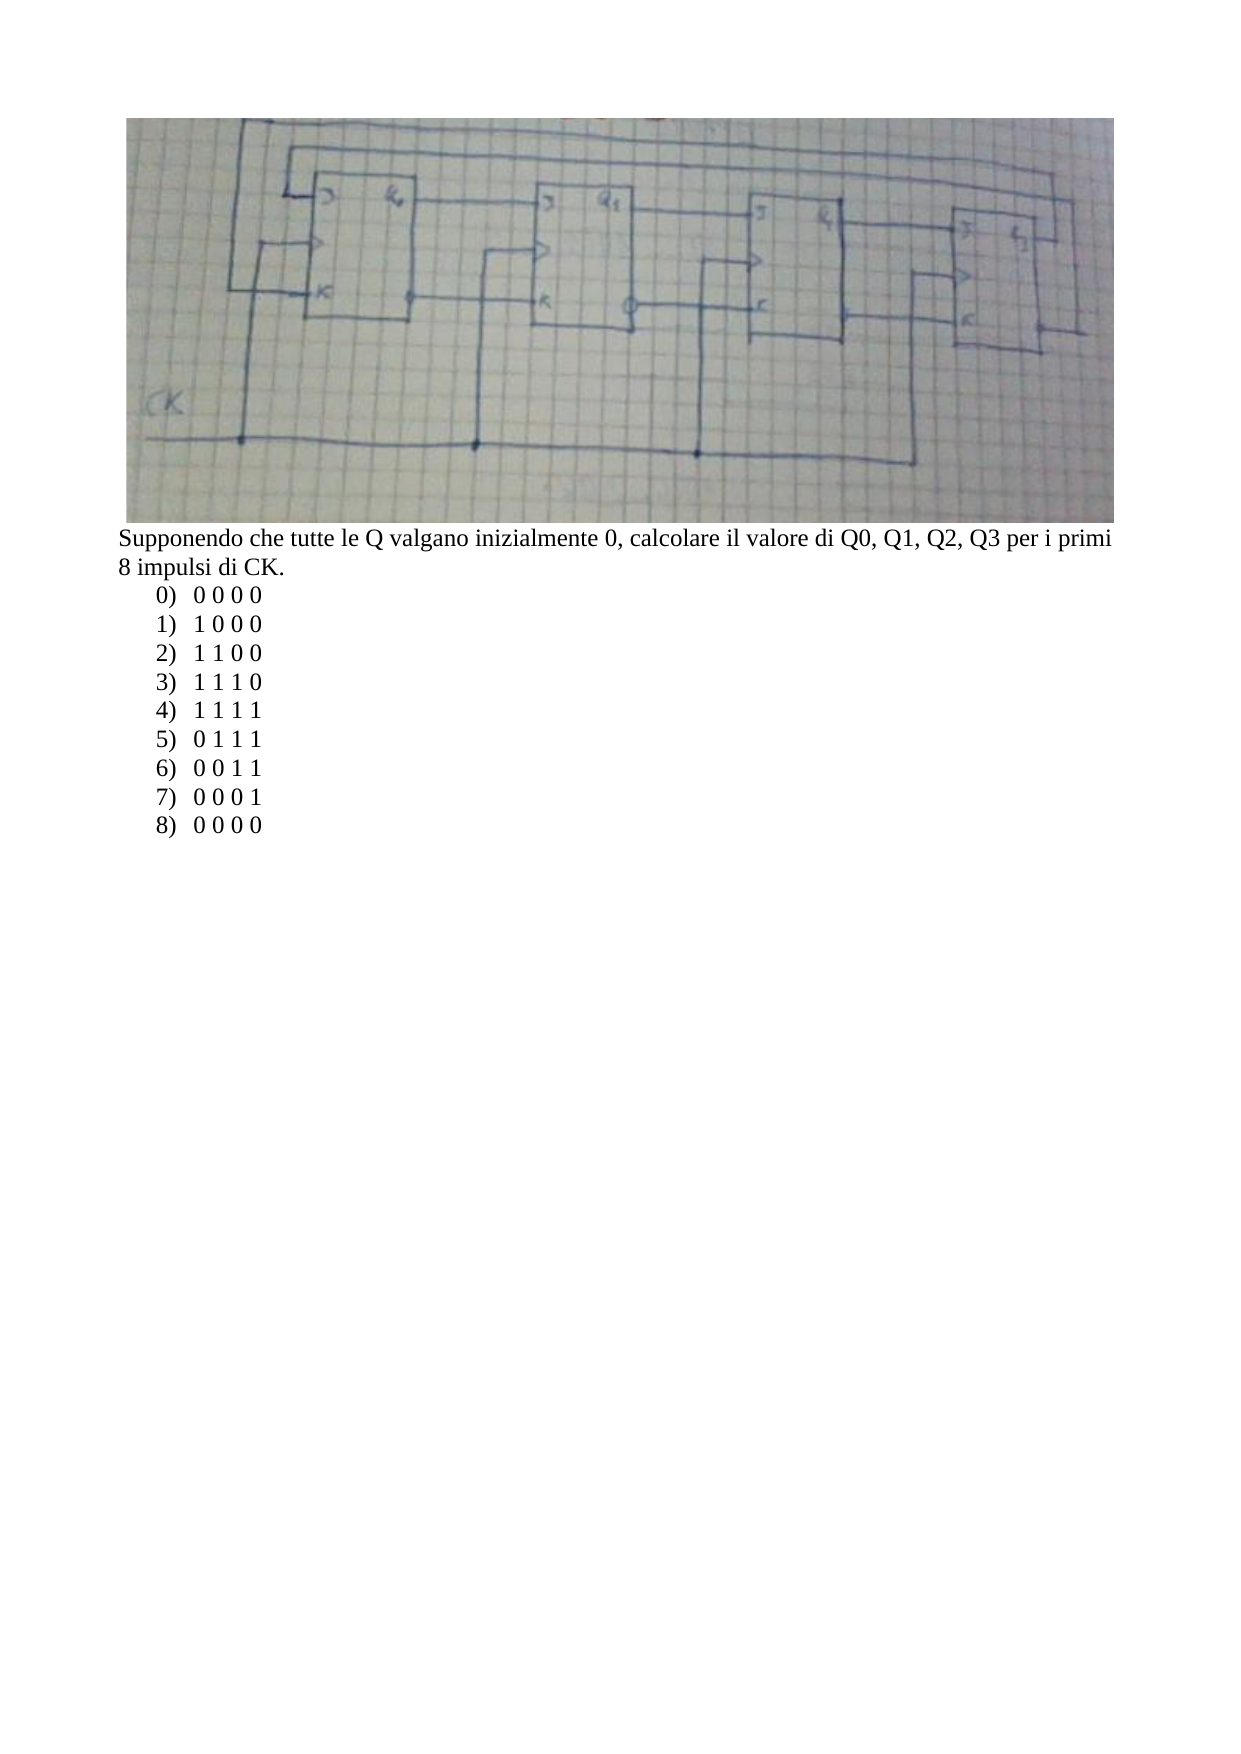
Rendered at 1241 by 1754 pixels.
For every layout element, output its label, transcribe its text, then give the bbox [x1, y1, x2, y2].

list 1 1 0 0 [156, 638, 1122, 667]
list 0 0 0 1 [156, 782, 1122, 810]
list 0 1 1 1 [156, 724, 1122, 753]
list 0 0 0 0 [156, 580, 1122, 609]
list 1 1 1 0 [156, 667, 1122, 695]
list 1 1 1 1 [156, 695, 1122, 724]
list 1 0 0 0 [156, 609, 1122, 638]
picture [126, 118, 1114, 523]
text Supponendo che tutte le Q valgano inizialmente 0, calcolare il valore di Q0, Q1, Q2, Q3 per i primi 8 impulsi di CK. [118, 118, 1122, 580]
list 0 0 1 1 [156, 753, 1122, 782]
list 0 0 0 0 [156, 810, 1122, 839]
